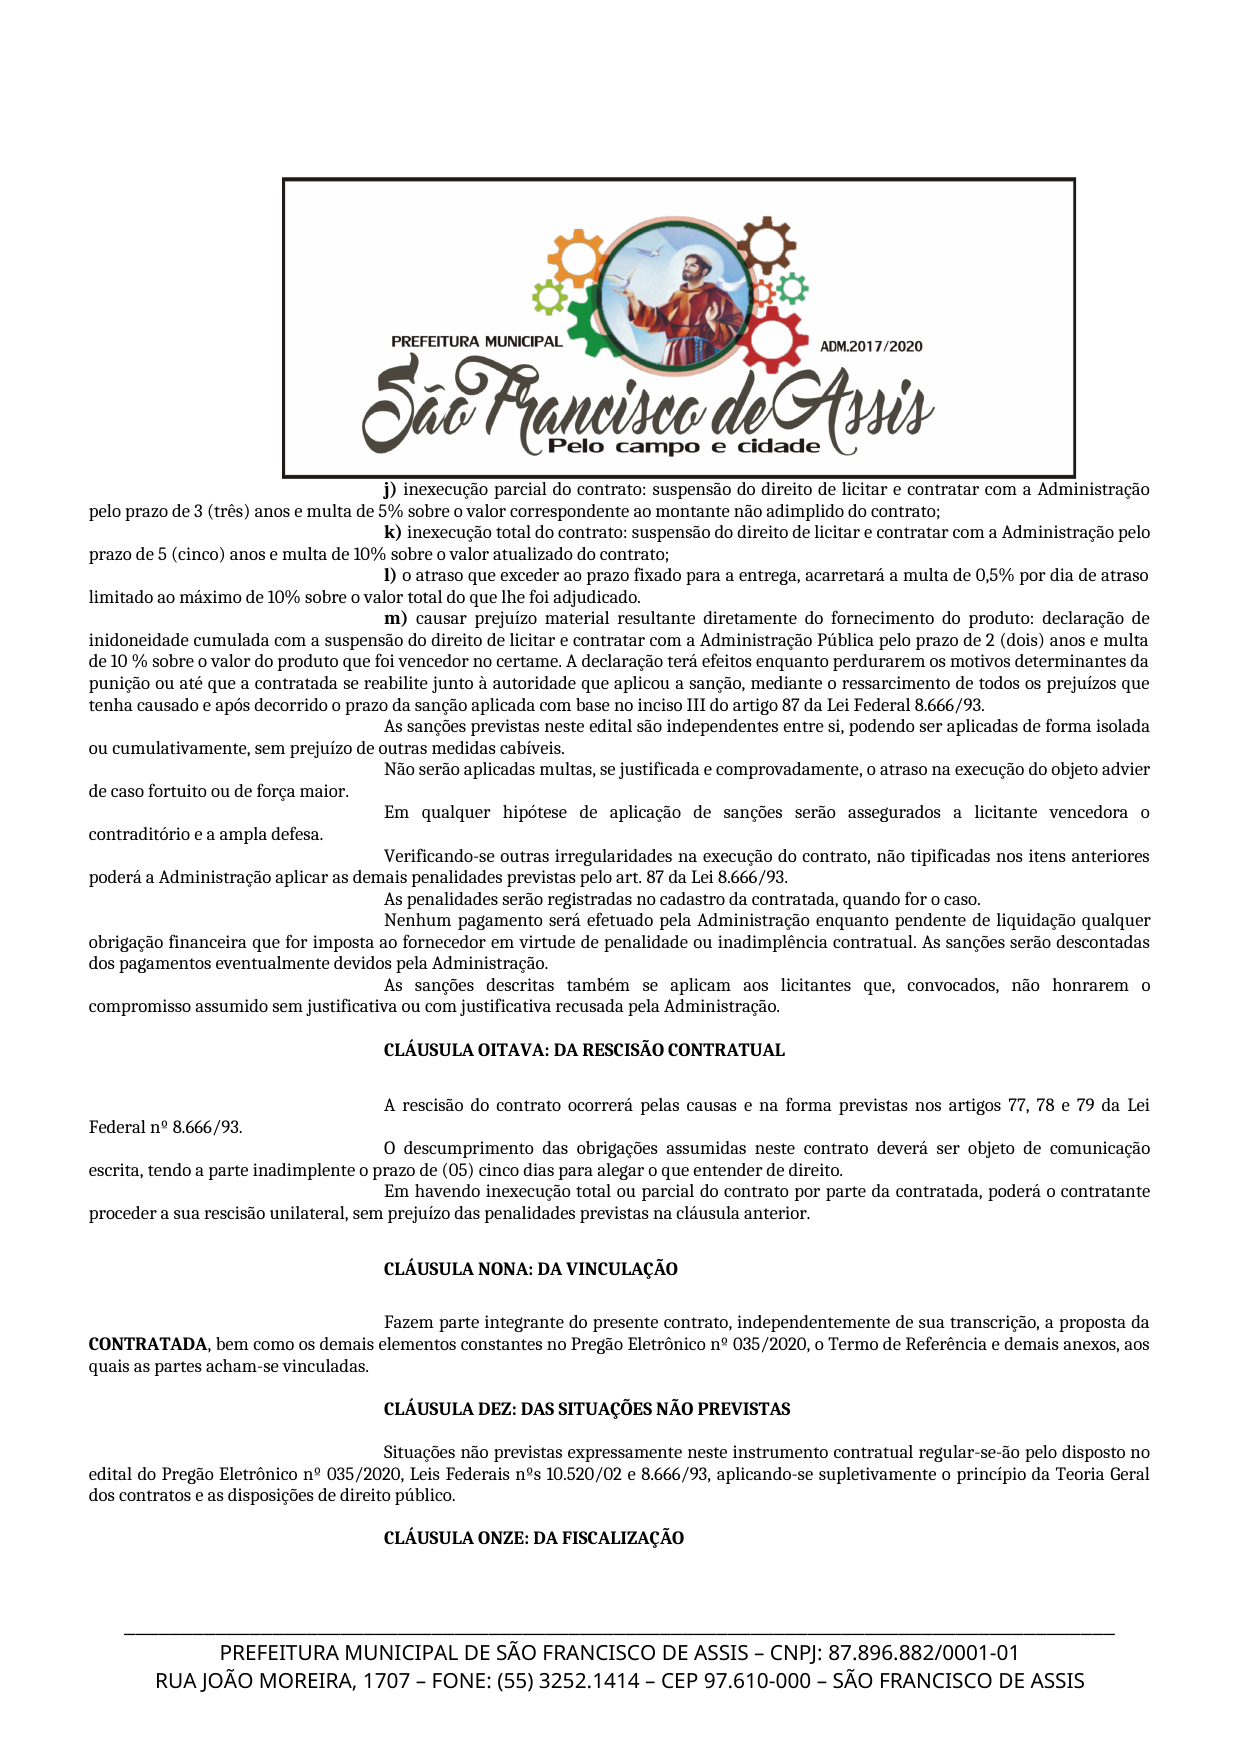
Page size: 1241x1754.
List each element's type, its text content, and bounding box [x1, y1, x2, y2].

text Verificando-se outras irregularidades na execução do contrato, não tipificadas nos itens anteriores poderá a Administração aplicar as demais penalidades previstas pelo art. 87 da Lei 8.666/93. [89, 845, 1152, 888]
text As sanções descritas também se aplicam aos licitantes que, convocados, não honrarem o compromisso assumido sem justificativa ou com justificativa recusada pela Administração. [89, 974, 1152, 1018]
text CLÁUSULA ONZE: DA FISCALIZAÇÃO [89, 1528, 1152, 1549]
text Fazem parte integrante do presente contrato, independentemente de sua transcrição, a proposta da CONTRATADA, bem como os demais elementos constantes no Pregão Eletrônico nº 035/2020, o Termo de Referência e demais anexos, aos quais as partes acham-se vinculadas. [89, 1312, 1152, 1377]
text l) o atraso que exceder ao prazo fixado para a entrega, acarretará a multa de 0,5% por dia de atraso limitado ao máximo de 10% sobre o valor total do que lhe foi adjudicado. [89, 565, 1152, 608]
text Nenhum pagamento será efetuado pela Administração enquanto pendente de liquidação qualquer obrigação financeira que for imposta ao fornecedor em virtude de penalidade ou inadimplência contratual. As sanções serão descontadas dos pagamentos eventualmente devidos pela Administração. [89, 910, 1152, 974]
text j) inexecução parcial do contrato: suspensão do direito de licitar e contratar com a Administração pelo prazo de 3 (três) anos e multa de 5% sobre o valor correspondente ao montante não adimplido do contrato; [89, 478, 1152, 522]
text CLÁUSULA NONA: DA VINCULAÇÃO [89, 1258, 1152, 1280]
text A rescisão do contrato ocorrerá pelas causas e na forma previstas nos artigos 77, 78 e 79 da Lei Federal nº 8.666/93. [89, 1095, 1152, 1138]
text CLÁUSULA OITAVA: DA RESCISÃO CONTRATUAL [89, 1039, 1152, 1061]
text Em havendo inexecução total ou parcial do contrato por parte da contratada, poderá o contratante proceder a sua rescisão unilateral, sem prejuízo das penalidades previstas na cláusula anterior. [89, 1181, 1152, 1224]
text O descumprimento das obrigações assumidas neste contrato deverá ser objeto de comunicação escrita, tendo a parte inadimplente o prazo de (05) cinco dias para alegar o que entender de direito. [89, 1138, 1152, 1181]
text Em qualquer hipótese de aplicação de sanções serão assegurados a licitante vencedora o contraditório e a ampla defesa. [89, 802, 1152, 845]
text CLÁUSULA DEZ: DAS SITUAÇÕES NÃO PREVISTAS [89, 1398, 1152, 1420]
text Não serão aplicadas multas, se justificada e comprovadamente, o atraso na execução do objeto advier de caso fortuito ou de força maior. [89, 759, 1152, 802]
text As penalidades serão registradas no cadastro da contratada, quando for o caso. [89, 888, 1152, 910]
text Situações não previstas expressamente neste instrumento contratual regular-se-ão pelo disposto no edital do Pregão Eletrônico nº 035/2020, Leis Federais nºs 10.520/02 e 8.666/93, aplicando-se supletivamente o princípio da Teoria Geral dos contratos e as disposições de direito público. [89, 1441, 1152, 1506]
text As sanções previstas neste edital são independentes entre si, podendo ser aplicadas de forma isolada ou cumulativamente, sem prejuízo de outras medidas cabíveis. [89, 716, 1152, 759]
text k) inexecução total do contrato: suspensão do direito de licitar e contratar com a Administração pelo prazo de 5 (cinco) anos e multa de 10% sobre o valor atualizado do contrato; [89, 522, 1152, 565]
text m) causar prejuízo material resultante diretamente do fornecimento do produto: declaração de inidoneidade cumulada com a suspensão do direito de licitar e contratar com a Administração Pública pelo prazo de 2 (dois) anos e multa de 10 % sobre o valor do produto que foi vencedor no certame. A declaração terá efeitos enquanto perdurarem os motivos determinantes da punição ou até que a contratada se reabilite junto à autoridade que aplicou a sanção, mediante o ressarcimento de todos os prejuízos que tenha causado e após decorrido o prazo da sanção aplicada com base no inciso III do artigo 87 da Lei Federal 8.666/93. [89, 608, 1152, 716]
